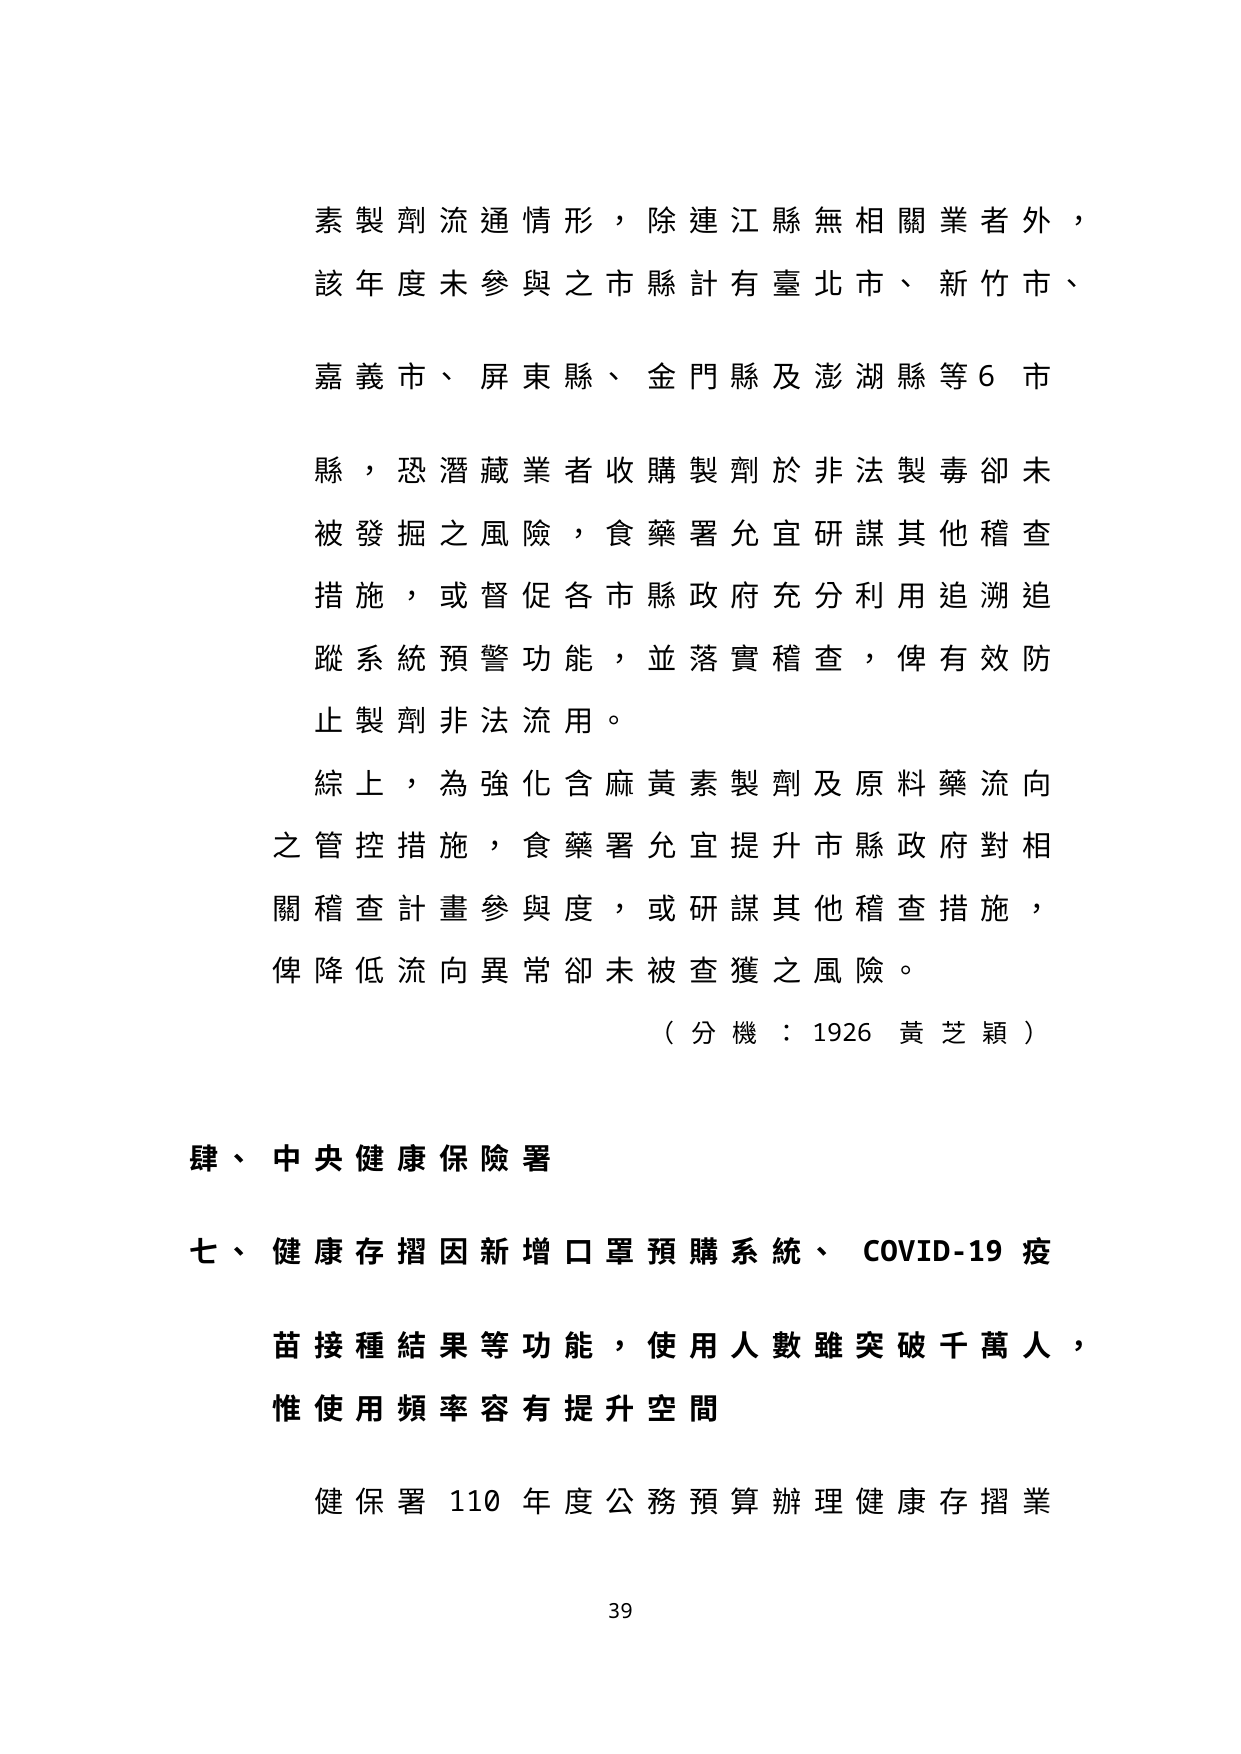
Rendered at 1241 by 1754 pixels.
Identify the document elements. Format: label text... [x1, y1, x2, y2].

text 惟110 年度僅有15 市縣參與查核麻黃素製劑流通情形，除連江縣無相關業者外，該年度未參與之市縣計有臺北市、新竹市、嘉義市、屏東縣、金門縣及澎湖縣等6 市縣，恐潛藏業者收購製劑於非法製毒卻未被發掘之風險，食藥署允宜研謀其他稽查措施，或督促各市縣政府充分利用追溯追蹤系統預警功能，並落實稽查，俾有效防止製劑非法流用。 [271, 177, 1058, 740]
text （分機：1926 黃芝穎） [183, 990, 1058, 1052]
text 綜上，為強化含麻黃素製劑及原料藥流向之管控措施，食藥署允宜提升市縣政府對相關稽查計畫參與度，或研謀其他稽查措施，俾降低流向異常卻未被查獲之風險。 [242, 740, 1058, 990]
text 健保署110年度公務預算辦理健康存摺業務之預算數為331萬元，決算數亦同。經查： [242, 1427, 1058, 1552]
text 七、健康存摺因新增口罩預購系統、COVID-19疫苗接種結果等功能，使用人數雖突破千萬人，惟使用頻率容有提升空間 [183, 1177, 1058, 1427]
text 肆、中央健康保險署 [183, 1115, 1058, 1177]
